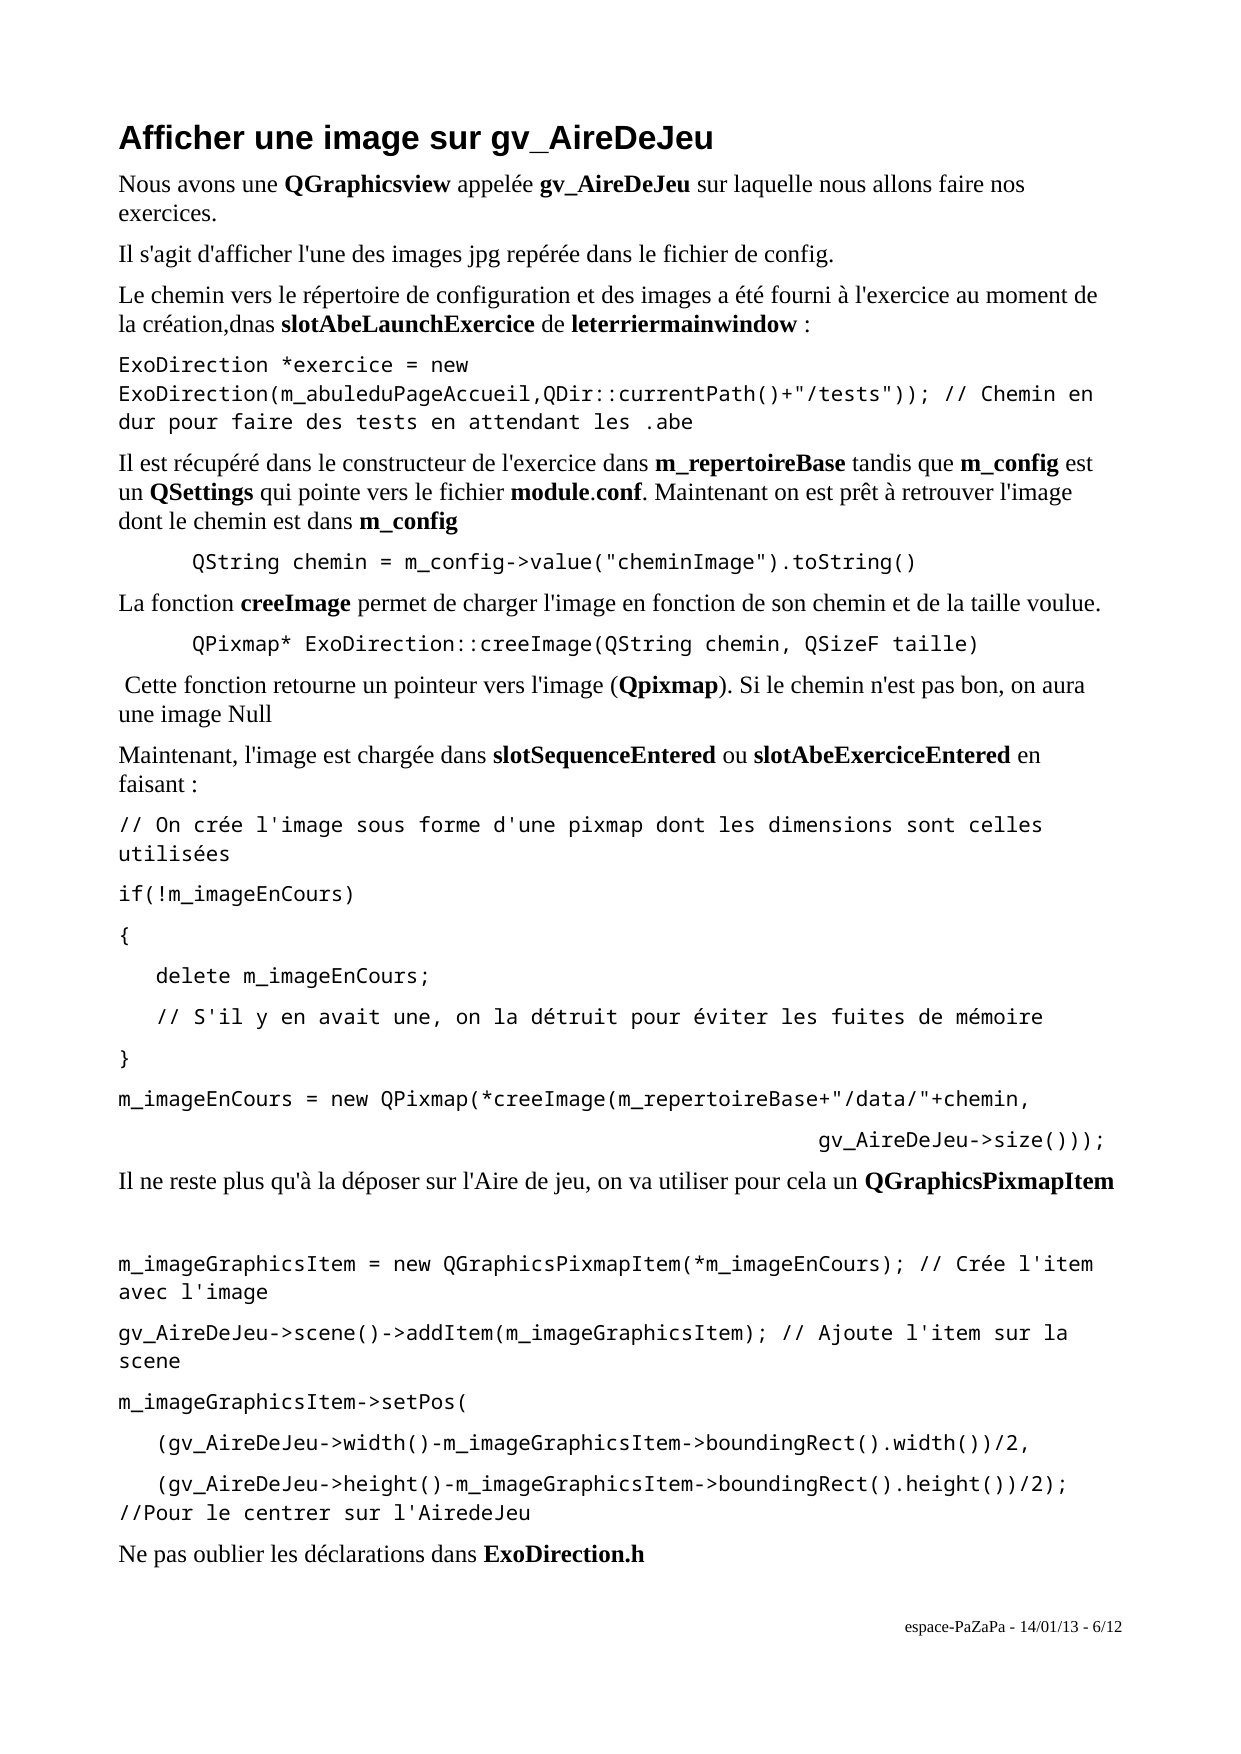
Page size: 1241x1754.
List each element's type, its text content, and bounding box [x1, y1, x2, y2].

subtitle Afficher une image sur gv_AireDeJeu [118, 118, 1122, 157]
text (gv_AireDeJeu->height()-m_imageGraphicsItem->boundingRect().height())/2); //Pour le centrer sur l'AiredeJeu [118, 1469, 1122, 1526]
text QPixmap* ExoDirection::creeImage(QString chemin, QSizeF taille) [192, 629, 1122, 658]
text Il s'agit d'afficher l'une des images jpg repérée dans le fichier de config. [118, 239, 1122, 268]
text Maintenant, l'image est chargée dans slotSequenceEntered ou slotAbeExerciceEntered en faisant : [118, 740, 1122, 798]
text m_imageGraphicsItem = new QGraphicsPixmapItem(*m_imageEnCours); // Crée l'item avec l'image [118, 1249, 1122, 1306]
text // On crée l'image sous forme d'une pixmap dont les dimensions sont celles utilisées [118, 810, 1122, 867]
text La fonction creeImage permet de charger l'image en fonction de son chemin et de la taille voulue. [118, 588, 1122, 617]
text delete m_imageEnCours; [118, 961, 1122, 990]
text Il ne reste plus qu'à la déposer sur l'Aire de jeu, on va utiliser pour cela un QGraphicsPixmapItem [118, 1166, 1122, 1195]
text Cette fonction retourne un pointeur vers l'image (Qpixmap). Si le chemin n'est pas bon, on aura une image Null [118, 670, 1122, 728]
text (gv_AireDeJeu->width()-m_imageGraphicsItem->boundingRect().width())/2, [118, 1428, 1122, 1457]
text { [118, 921, 1122, 949]
text // S'il y en avait une, on la détruit pour éviter les fuites de mémoire [118, 1002, 1122, 1031]
text gv_AireDeJeu->scene()->addItem(m_imageGraphicsItem); // Ajoute l'item sur la scene [118, 1318, 1122, 1375]
text Il est récupéré dans le constructeur de l'exercice dans m_repertoireBase tandis que m_config est un QSettings qui pointe vers le fichier module.conf. Maintenant on est prêt à retrouver l'image dont le chemin est dans m_config [118, 448, 1122, 534]
text } [118, 1043, 1122, 1072]
text gv_AireDeJeu->size())); [118, 1125, 1122, 1154]
text if(!m_imageEnCours) [118, 879, 1122, 908]
text m_imageEnCours = new QPixmap(*creeImage(m_repertoireBase+"/data/"+chemin, [118, 1084, 1122, 1113]
text Ne pas oublier les déclarations dans ExoDirection.h [118, 1539, 1122, 1567]
text Le chemin vers le répertoire de configuration et des images a été fourni à l'exercice au moment de la création,dnas slotAbeLaunchExercice de leterriermainwindow : [118, 281, 1122, 338]
text Nous avons une QGraphicsview appelée gv_AireDeJeu sur laquelle nous allons faire nos exercices. [118, 169, 1122, 227]
text m_imageGraphicsItem->setPos( [118, 1387, 1122, 1416]
text QString chemin = m_config->value("cheminImage").toString() [192, 547, 1122, 576]
text ExoDirection *exercice = new ExoDirection(m_abuleduPageAccueil,QDir::currentPath()+"/tests")); // Chemin en dur pour faire des tests en attendant les .abe [118, 351, 1122, 436]
